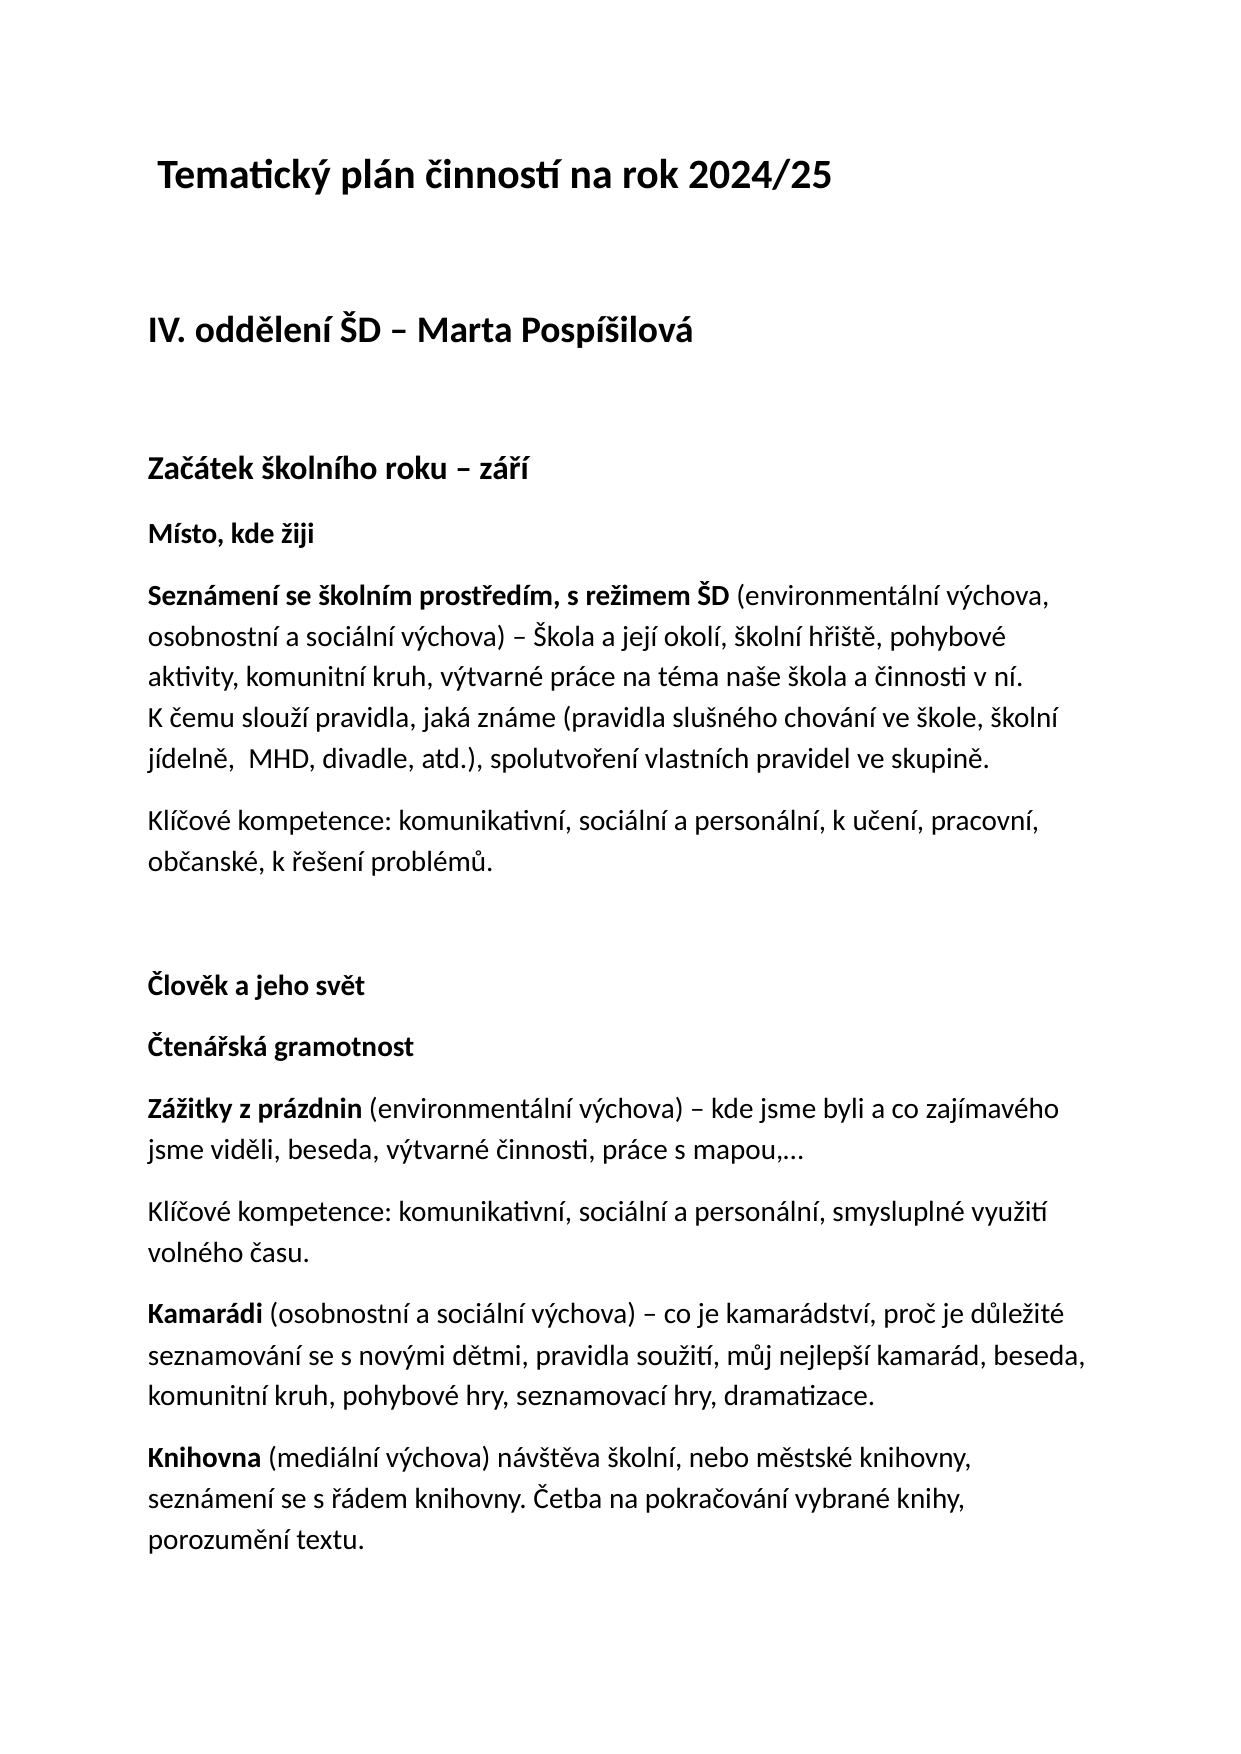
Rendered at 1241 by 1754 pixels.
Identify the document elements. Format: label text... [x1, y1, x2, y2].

text Čtenářská gramotnost [148, 1028, 1093, 1064]
text Tematický plán činností na rok 2024/25 [148, 148, 1093, 198]
text Kamarádi (osobnostní a sociální výchova) – co je kamarádství, proč je důležité seznamování se s novými dětmi, pravidla soužití, můj nejlepší kamarád, beseda, komunitní kruh, pohybové hry, seznamovací hry, dramatizace. [148, 1296, 1093, 1413]
text Knihovna (mediální výchova) návštěva školní, nebo městské knihovny, seznámení se s řádem knihovny. Četba na pokračování vybrané knihy, porozumění textu. [148, 1439, 1093, 1557]
text Místo, kde žiji [148, 515, 1093, 551]
text Člověk a jeho svět [148, 967, 1093, 1002]
text Zážitky z prázdnin (environmentální výchova) – kde jsme byli a co zajímavého jsme viděli, beseda, výtvarné činnosti, práce s mapou,… [148, 1090, 1093, 1167]
text Seznámení se školním prostředím, s režimem ŠD (environmentální výchova, osobnostní a sociální výchova) – Škola a její okolí, školní hřiště, pohybové aktivity, komunitní kruh, výtvarné práce na téma naše škola a činnosti v ní. K čemu slouží pravidla, jaká známe (pravidla slušného chování ve škole, školní jídelně, MHD, divadle, atd.), spolutvoření vlastních pravidel ve skupině. [148, 577, 1093, 776]
text Začátek školního roku – září [148, 447, 1093, 488]
text IV. oddělení ŠD – Marta Pospíšilová [148, 306, 1093, 352]
text Klíčové kompetence: komunikativní, sociální a personální, k učení, pracovní, občanské, k řešení problémů. [148, 802, 1093, 879]
text Klíčové kompetence: komunikativní, sociální a personální, smysluplné využití volného času. [148, 1193, 1093, 1269]
